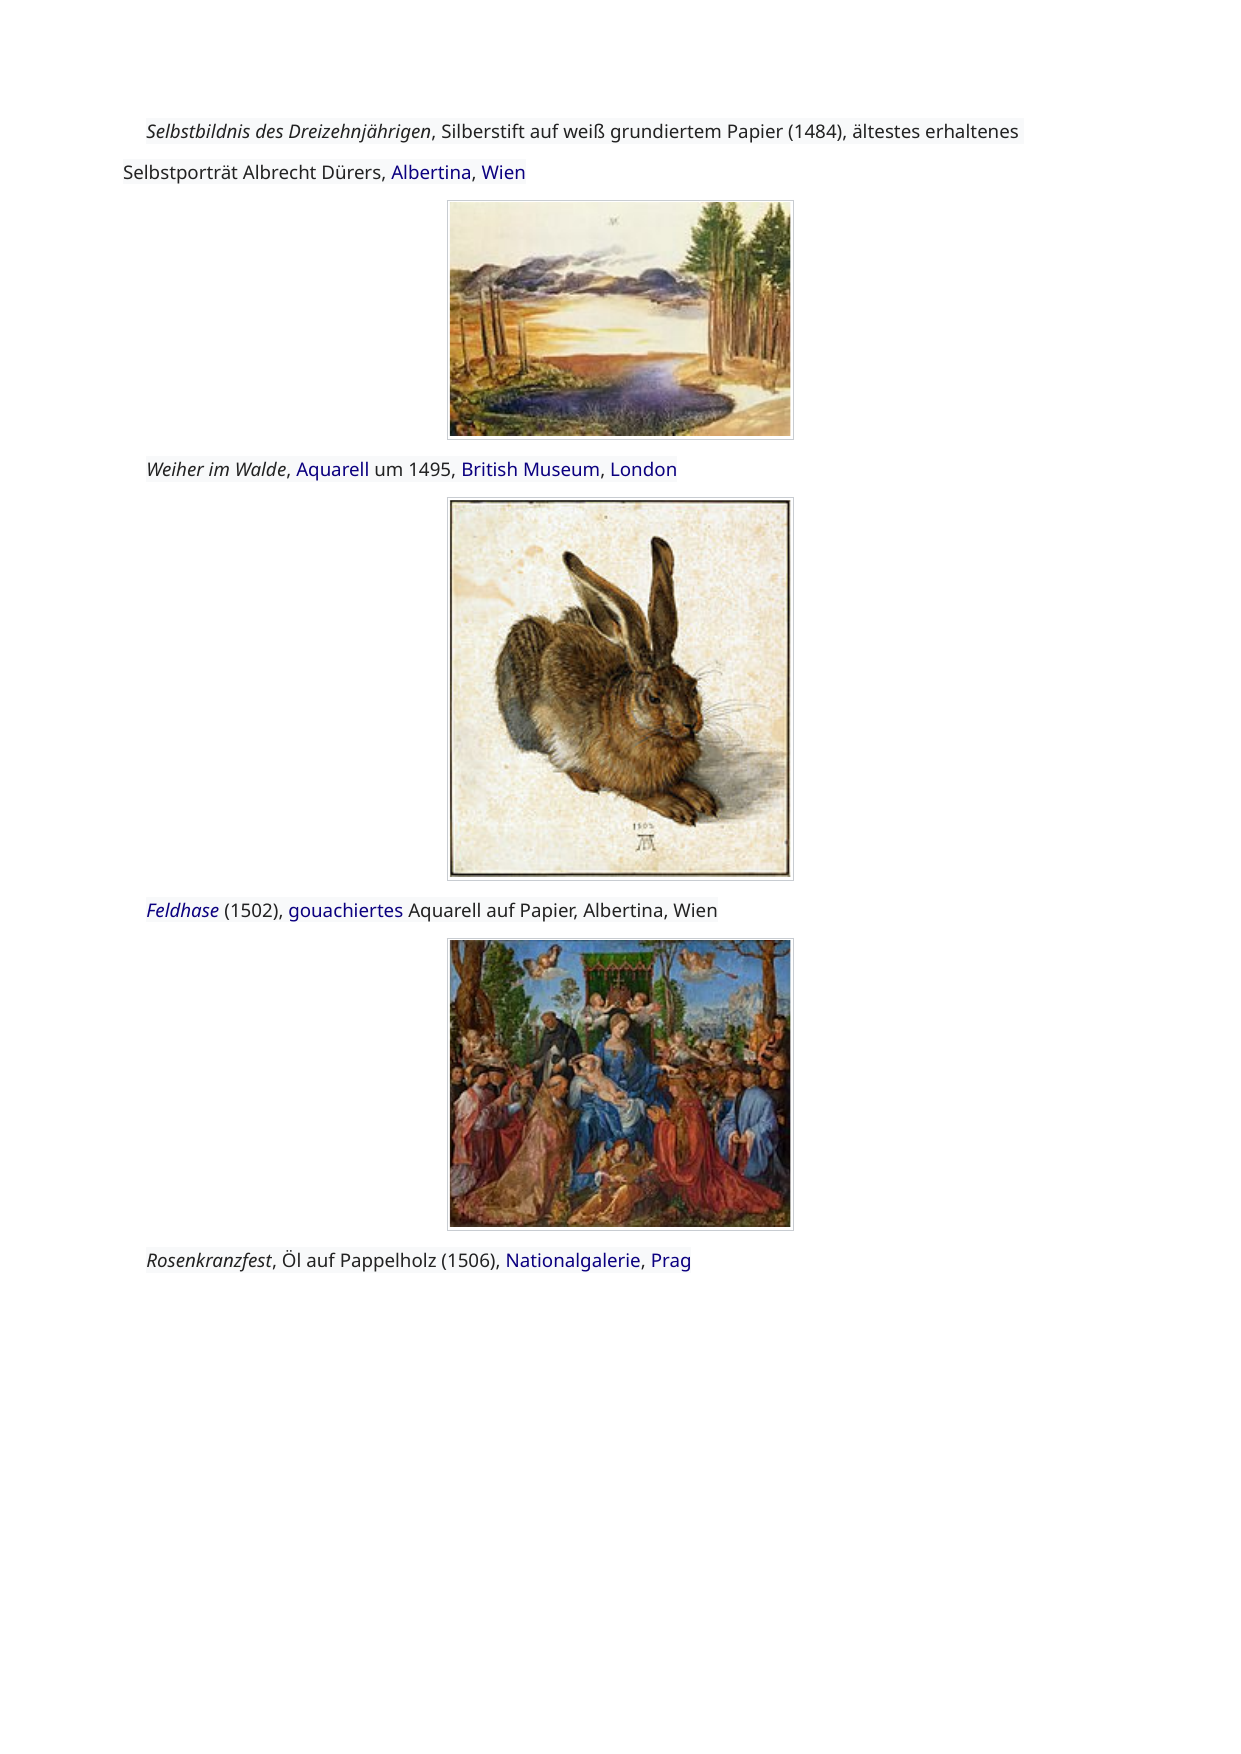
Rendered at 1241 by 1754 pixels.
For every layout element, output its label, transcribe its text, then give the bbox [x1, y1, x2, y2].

text Weiher im Walde, Aquarell um 1495, British Museum, London [123, 456, 1122, 482]
text Rosenkranzfest, Öl auf Pappelholz (1506), Nationalgalerie, Prag [123, 1247, 1122, 1273]
picture [449, 202, 791, 436]
text Selbstbildnis des Dreizehnjährigen, Silberstift auf weiß grundiertem Papier (1484), ältestes erhaltenes Selbstporträt Albrecht Dürers, Albertina, Wien [123, 118, 1122, 184]
text Feldhase (1502), gouachiertes Aquarell auf Papier, Albertina, Wien [123, 897, 1122, 922]
picture [449, 500, 791, 877]
picture [449, 940, 791, 1227]
